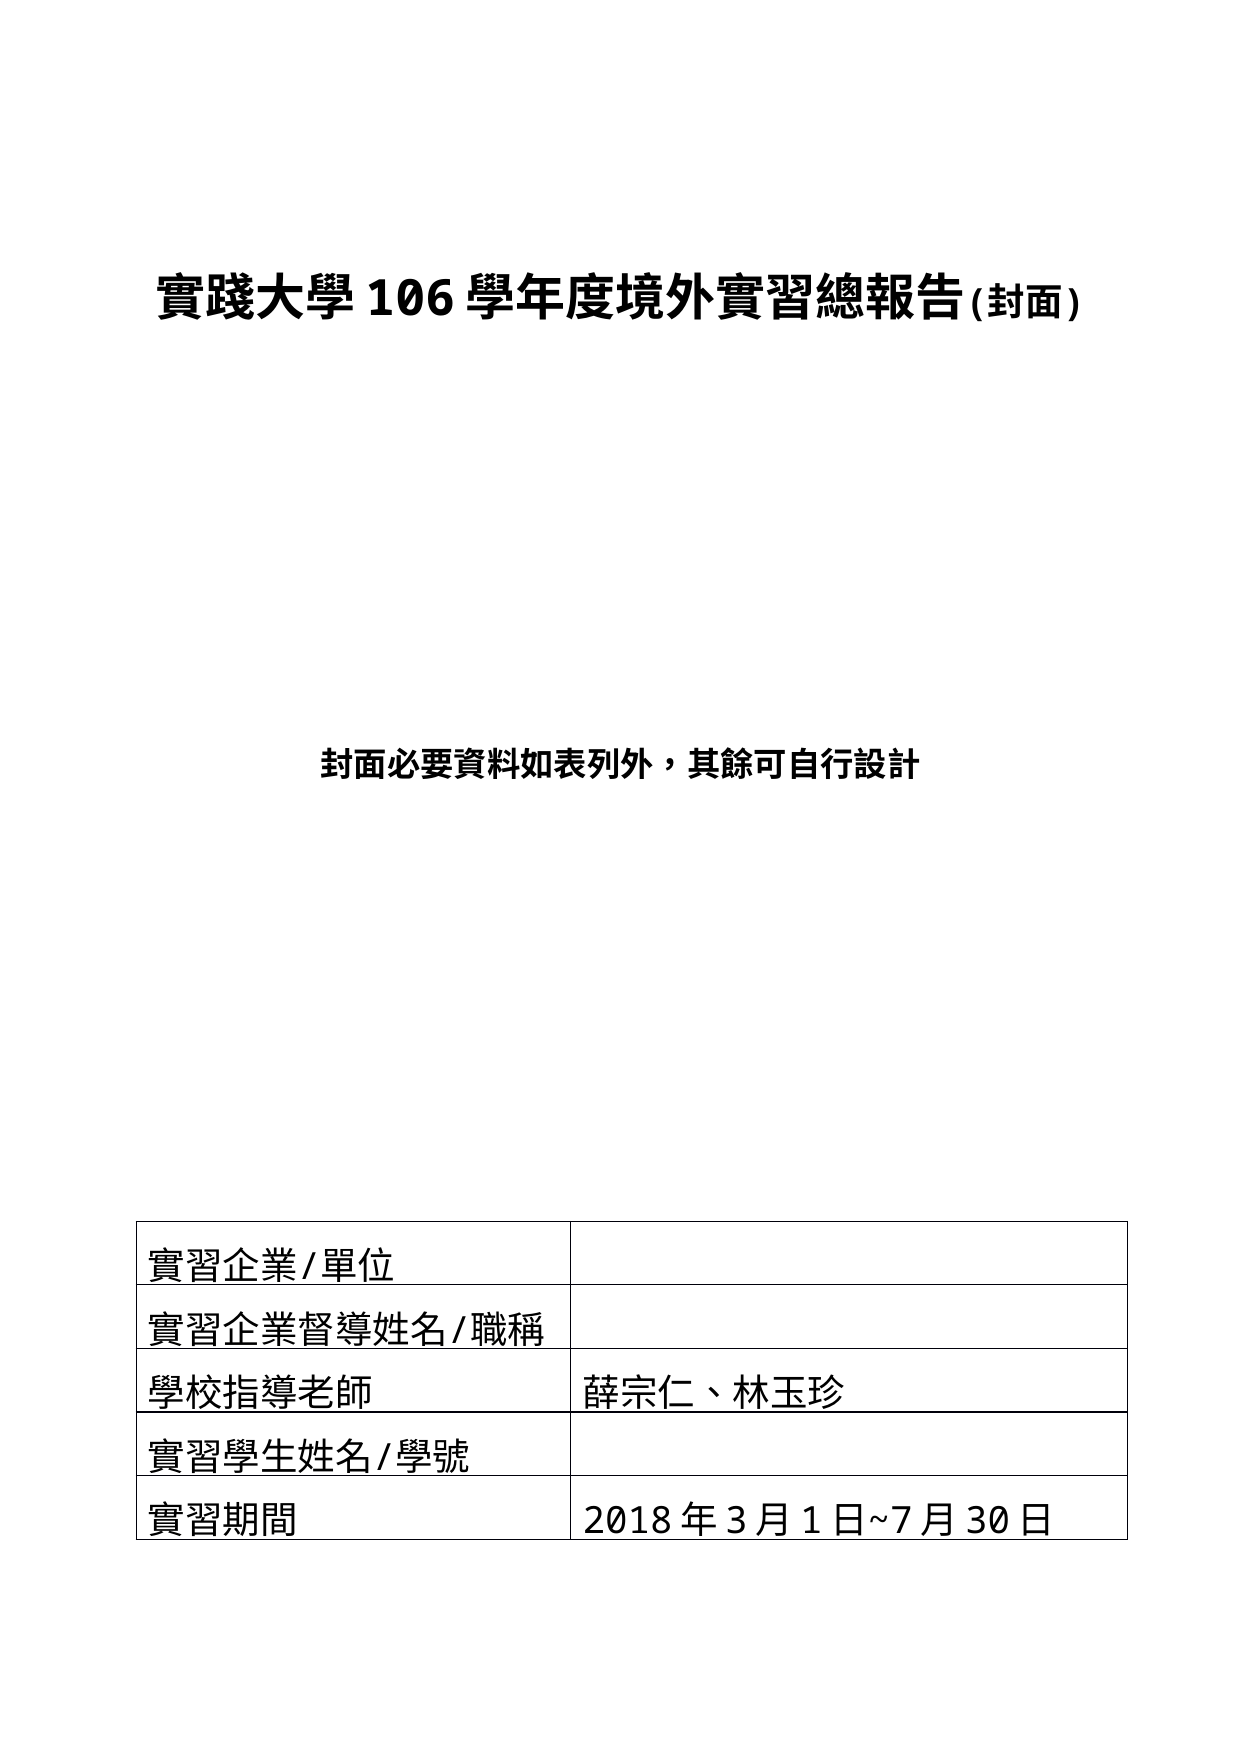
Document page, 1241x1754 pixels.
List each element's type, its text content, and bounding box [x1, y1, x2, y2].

text 實踐大學106學年度境外實習總報告(封面) [148, 221, 1092, 346]
table_cell 實習學生姓名/學號 [137, 1413, 570, 1475]
table_cell 實習期間 [137, 1476, 570, 1538]
table_cell 學校指導老師 [137, 1349, 570, 1411]
table_cell 2018年3月1日~7月30日 [571, 1476, 1127, 1538]
table_header [571, 1222, 1127, 1284]
table_cell 薛宗仁、林玉珍 [571, 1349, 1127, 1411]
table_cell 實習企業督導姓名/職稱 [137, 1285, 570, 1348]
table_header 實習企業/單位 [137, 1222, 570, 1284]
table_cell [571, 1413, 1127, 1475]
table_cell [571, 1285, 1127, 1348]
text 封面必要資料如表列外，其餘可自行設計 [148, 721, 1092, 783]
